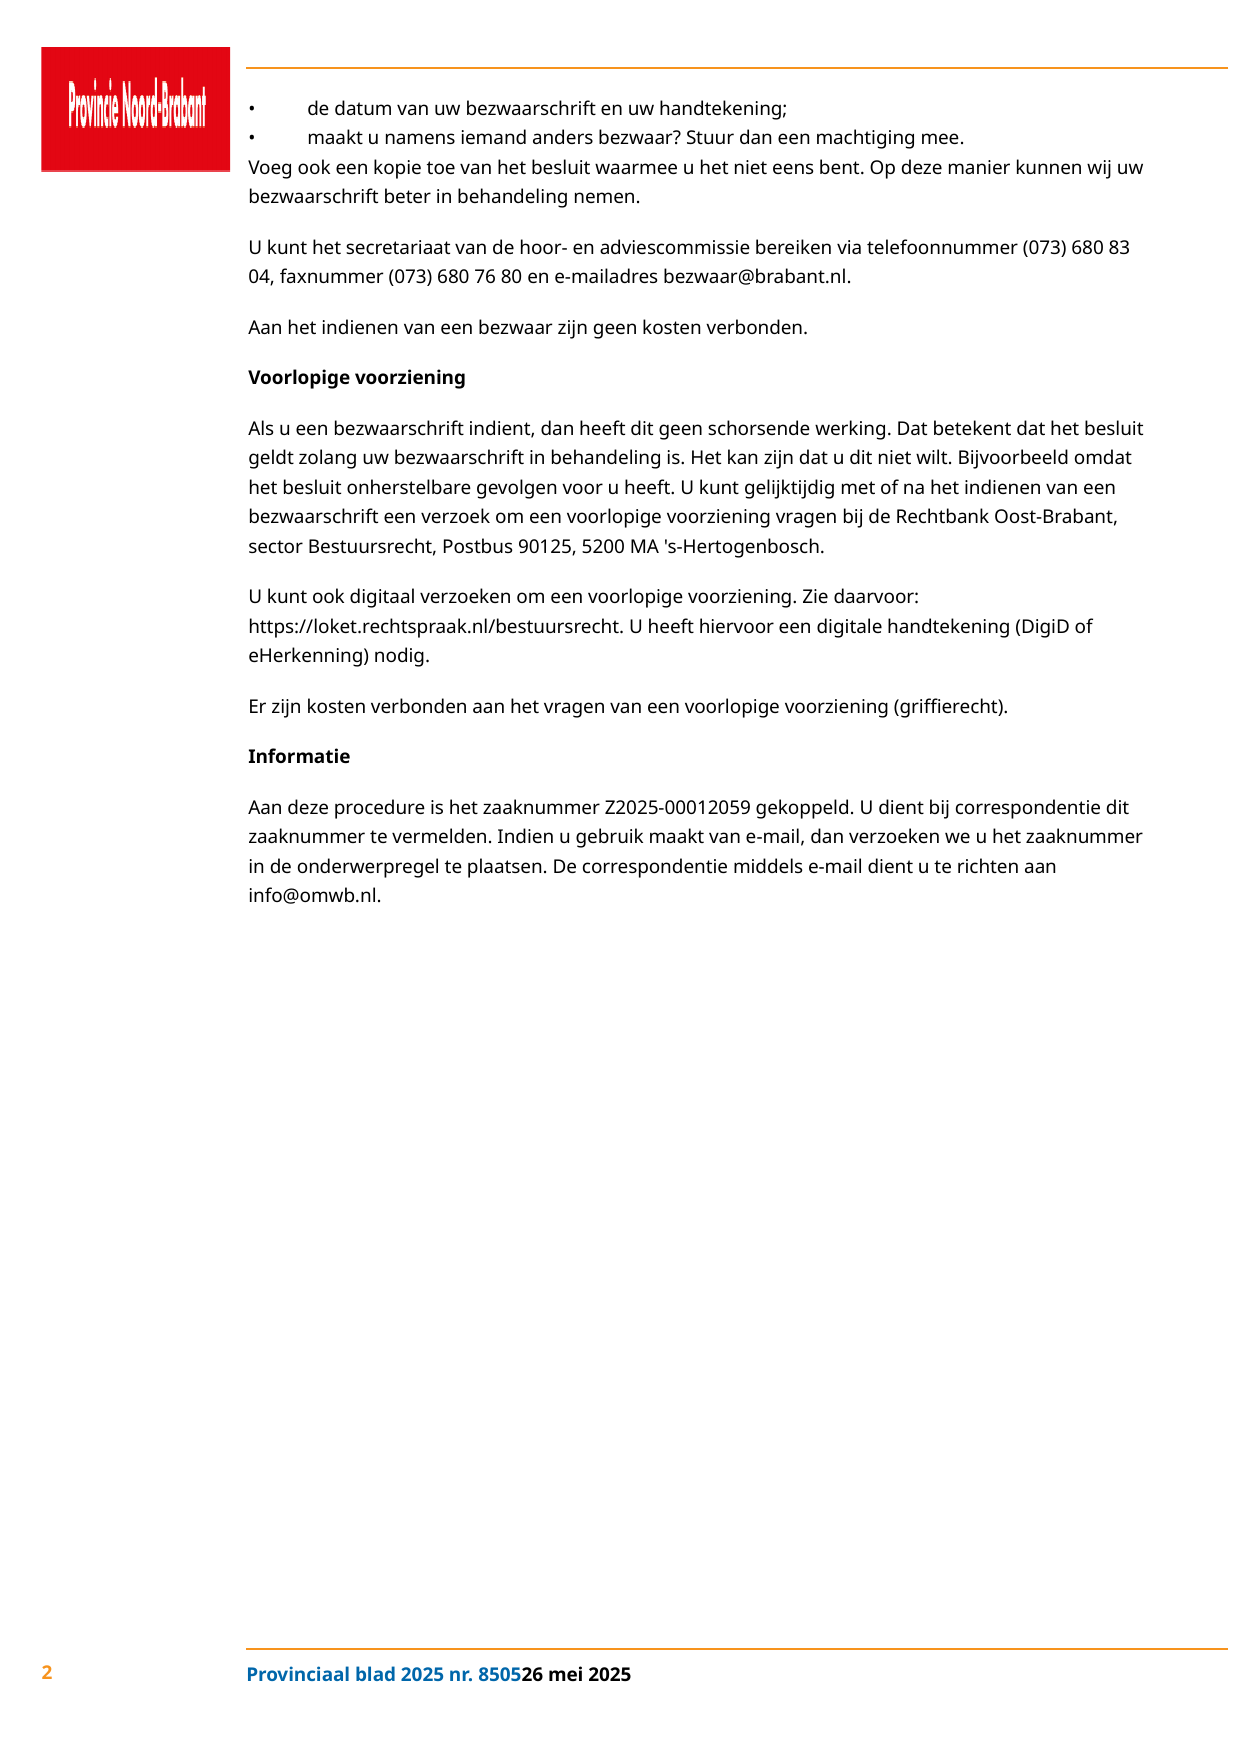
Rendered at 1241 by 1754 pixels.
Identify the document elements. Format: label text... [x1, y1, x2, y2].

list maakt u namens iemand anders bezwaar? Stuur dan een machtiging mee. [248, 124, 1152, 150]
picture [41, 47, 231, 172]
text Aan deze procedure is het zaaknummer Z2025-00012059 gekoppeld. U dient bij correspondentie dit zaaknummer te vermelden. Indien u gebruik maakt van e-mail, dan verzoeken we u het zaaknummer in de onderwerpregel te plaatsen. De correspondentie middels e-mail dient u te richten aan info@omwb.nl. [248, 794, 1152, 908]
text Als u een bezwaarschrift indient, dan heeft dit geen schorsende werking. Dat betekent dat het besluit geldt zolang uw bezwaarschrift in behandeling is. Het kan zijn dat u dit niet wilt. Bijvoorbeeld omdat het besluit onherstelbare gevolgen voor u heeft. U kunt gelijktijdig met of na het indienen van een bezwaarschrift een verzoek om een voorlopige voorziening vragen bij de Rechtbank Oost-Brabant, sector Bestuursrecht, Postbus 90125, 5200 MA 's‑Hertogenbosch. [248, 415, 1152, 559]
text Informatie [248, 743, 1152, 769]
text Voorlopige voorziening [248, 364, 1152, 390]
list de datum van uw bezwaarschrift en uw handtekening; [248, 95, 1152, 121]
text Voeg ook een kopie toe van het besluit waarmee u het niet eens bent. Op deze manier kunnen wij uw bezwaarschrift beter in behandeling nemen. [248, 154, 1152, 209]
text Aan het indienen van een bezwaar zijn geen kosten verbonden. [248, 314, 1152, 340]
text U kunt ook digitaal verzoeken om een voorlopige voorziening. Zie daarvoor: https://loket.rechtspraak.nl/bestuursrecht. U heeft hiervoor een digitale handtekening (DigiD of eHerkenning) nodig. [248, 583, 1152, 668]
text U kunt het secretariaat van de hoor- en adviescommissie bereiken via telefoonnummer (073) 680 83 04, faxnummer (073) 680 76 80 en e-mailadres bezwaar@brabant.nl. [248, 234, 1152, 289]
text Er zijn kosten verbonden aan het vragen van een voorlopige voorziening (griffierecht). [248, 693, 1152, 719]
